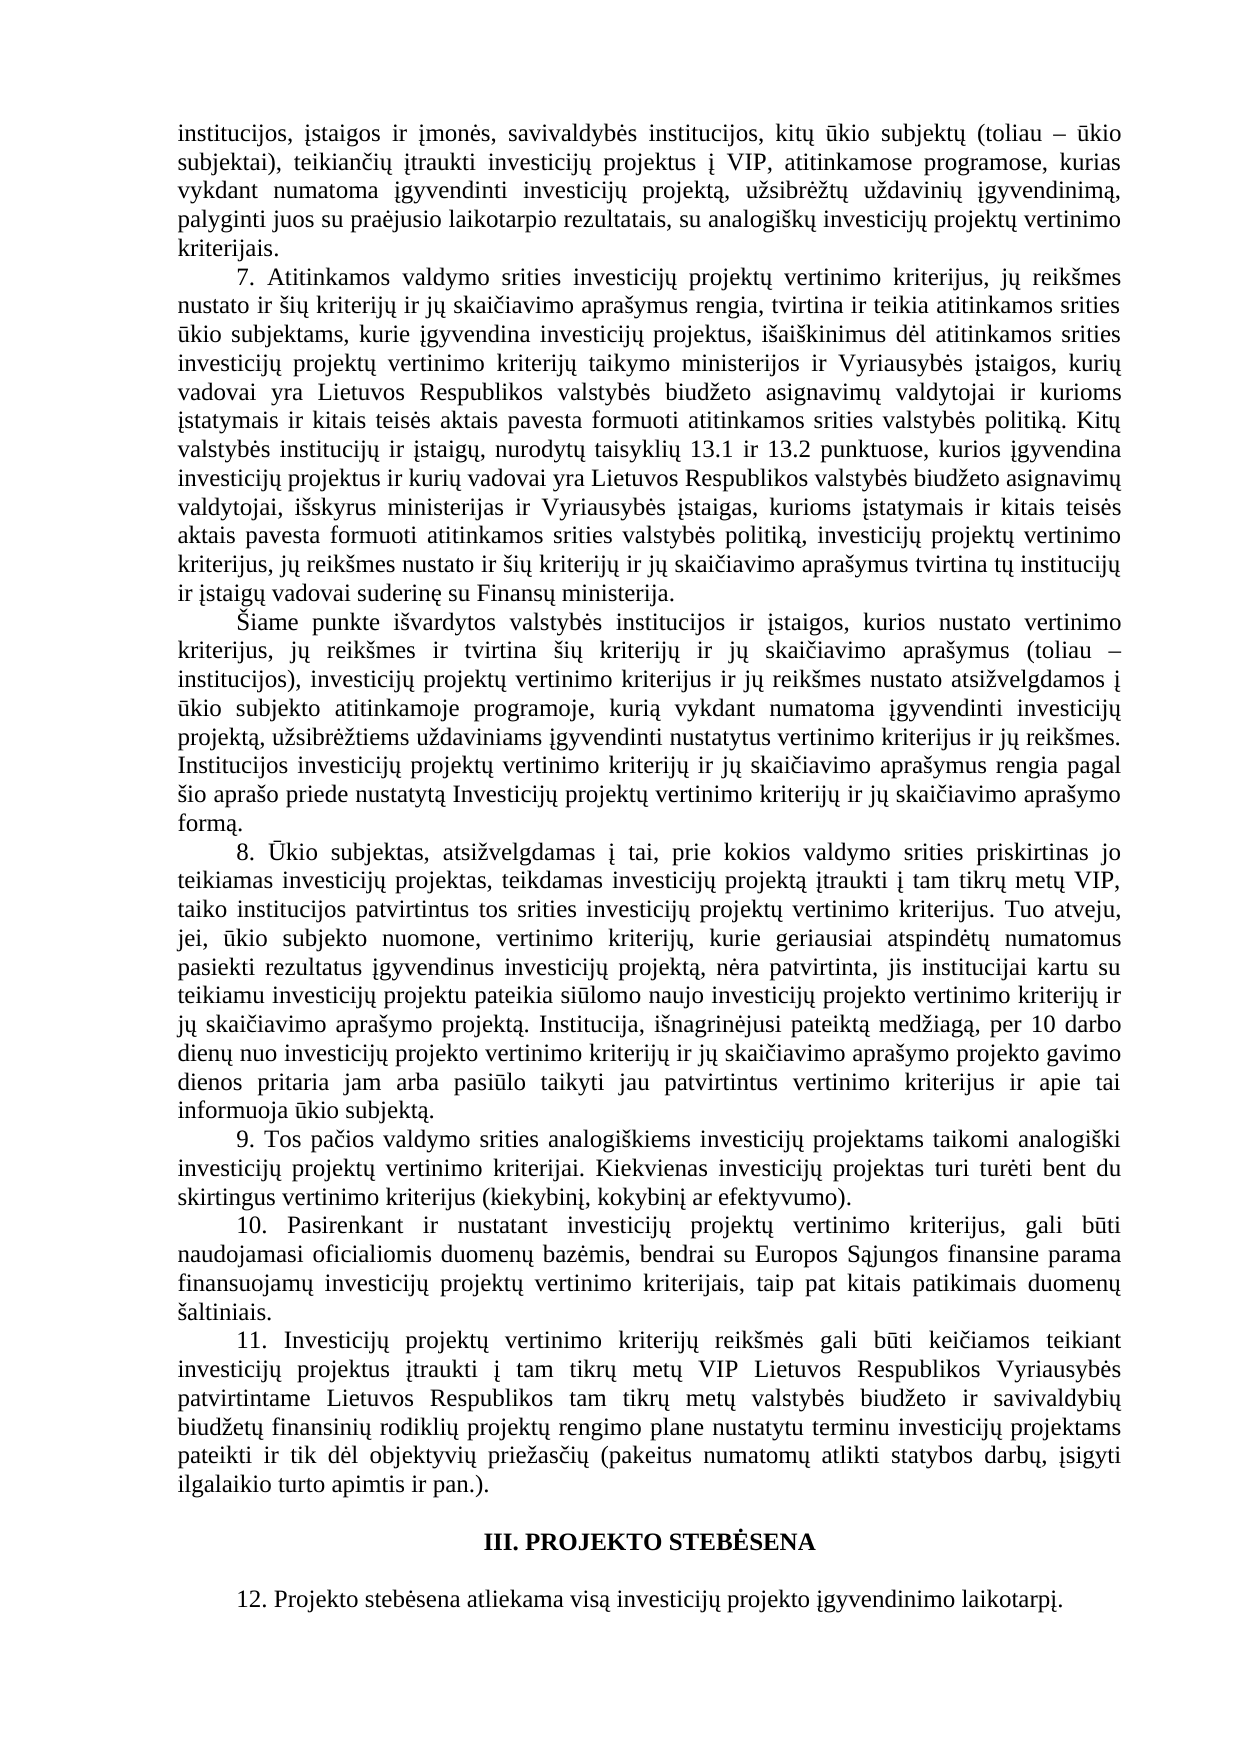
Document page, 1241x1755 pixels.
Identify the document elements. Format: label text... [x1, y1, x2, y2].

text 12. Projekto stebėsena atliekama visą investicijų projekto įgyvendinimo laikotarpį. [177, 1584, 1122, 1613]
text 8. Ūkio subjektas, atsižvelgdamas į tai, prie kokios valdymo srities priskirtinas jo teikiamas investicijų projektas, teikdamas investicijų projektą įtraukti į tam tikrų metų VIP, taiko institucijos patvirtintus tos srities investicijų projektų vertinimo kriterijus. Tuo atveju, jei, ūkio subjekto nuomone, vertinimo kriterijų, kurie geriausiai atspindėtų numatomus pasiekti rezultatus įgyvendinus investicijų projektą, nėra patvirtinta, jis institucijai kartu su teikiamu investicijų projektu pateikia siūlomo naujo investicijų projekto vertinimo kriterijų ir jų skaičiavimo aprašymo projektą. Institucija, išnagrinėjusi pateiktą medžiagą, per 10 darbo dienų nuo investicijų projekto vertinimo kriterijų ir jų skaičiavimo aprašymo projekto gavimo dienos pritaria jam arba pasiūlo taikyti jau patvirtintus vertinimo kriterijus ir apie tai informuoja ūkio subjektą. [177, 837, 1122, 1124]
text 9. Tos pačios valdymo srities analogiškiems investicijų projektams taikomi analogiški investicijų projektų vertinimo kriterijai. Kiekvienas investicijų projektas turi turėti bent du skirtingus vertinimo kriterijus (kiekybinį, kokybinį ar efektyvumo). [177, 1124, 1122, 1211]
text 7. Atitinkamos valdymo srities investicijų projektų vertinimo kriterijus, jų reikšmes nustato ir šių kriterijų ir jų skaičiavimo aprašymus rengia, tvirtina ir teikia atitinkamos srities ūkio subjektams, kurie įgyvendina investicijų projektus, išaiškinimus dėl atitinkamos srities investicijų projektų vertinimo kriterijų taikymo ministerijos ir Vyriausybės įstaigos, kurių vadovai yra Lietuvos Respublikos valstybės biudžeto asignavimų valdytojai ir kurioms įstatymais ir kitais teisės aktais pavesta formuoti atitinkamos srities valstybės politiką. Kitų valstybės institucijų ir įstaigų, nurodytų taisyklių 13.1 ir 13.2 punktuose, kurios įgyvendina investicijų projektus ir kurių vadovai yra Lietuvos Respublikos valstybės biudžeto asignavimų valdytojai, išskyrus ministerijas ir Vyriausybės įstaigas, kurioms įstatymais ir kitais teisės aktais pavesta formuoti atitinkamos srities valstybės politiką, investicijų projektų vertinimo kriterijus, jų reikšmes nustato ir šių kriterijų ir jų skaičiavimo aprašymus tvirtina tų institucijų ir įstaigų vadovai suderinę su Finansų ministerija. [177, 262, 1122, 607]
text 10. Pasirenkant ir nustatant investicijų projektų vertinimo kriterijus, gali būti naudojamasi oficialiomis duomenų bazėmis, bendrai su Europos Sąjungos finansine parama finansuojamų investicijų projektų vertinimo kriterijais, taip pat kitais patikimais duomenų šaltiniais. [177, 1211, 1122, 1326]
text 11. Investicijų projektų vertinimo kriterijų reikšmės gali būti keičiamos teikiant investicijų projektus įtraukti į tam tikrų metų VIP Lietuvos Respublikos Vyriausybės patvirtintame Lietuvos Respublikos tam tikrų metų valstybės biudžeto ir savivaldybių biudžetų finansinių rodiklių projektų rengimo plane nustatytu terminu investicijų projektams pateikti ir tik dėl objektyvių priežasčių (pakeitus numatomų atlikti statybos darbų, įsigyti ilgalaikio turto apimtis ir pan.). [177, 1326, 1122, 1498]
text Šiame punkte išvardytos valstybės institucijos ir įstaigos, kurios nustato vertinimo kriterijus, jų reikšmes ir tvirtina šių kriterijų ir jų skaičiavimo aprašymus (toliau – institucijos), investicijų projektų vertinimo kriterijus ir jų reikšmes nustato atsižvelgdamos į ūkio subjekto atitinkamoje programoje, kurią vykdant numatoma įgyvendinti investicijų projektą, užsibrėžtiems uždaviniams įgyvendinti nustatytus vertinimo kriterijus ir jų reikšmes. Institucijos investicijų projektų vertinimo kriterijų ir jų skaičiavimo aprašymus rengia pagal šio aprašo priede nustatytą Investicijų projektų vertinimo kriterijų ir jų skaičiavimo aprašymo formą. [177, 607, 1122, 837]
text III. Projekto stebėsena [177, 1527, 1122, 1556]
text institucijos, įstaigos ir įmonės, savivaldybės institucijos, kitų ūkio subjektų (toliau – ūkio subjektai), teikiančių įtraukti investicijų projektus į VIP, atitinkamose programose, kurias vykdant numatoma įgyvendinti investicijų projektą, užsibrėžtų uždavinių įgyvendinimą, palyginti juos su praėjusio laikotarpio rezultatais, su analogiškų investicijų projektų vertinimo kriterijais. [177, 118, 1122, 262]
